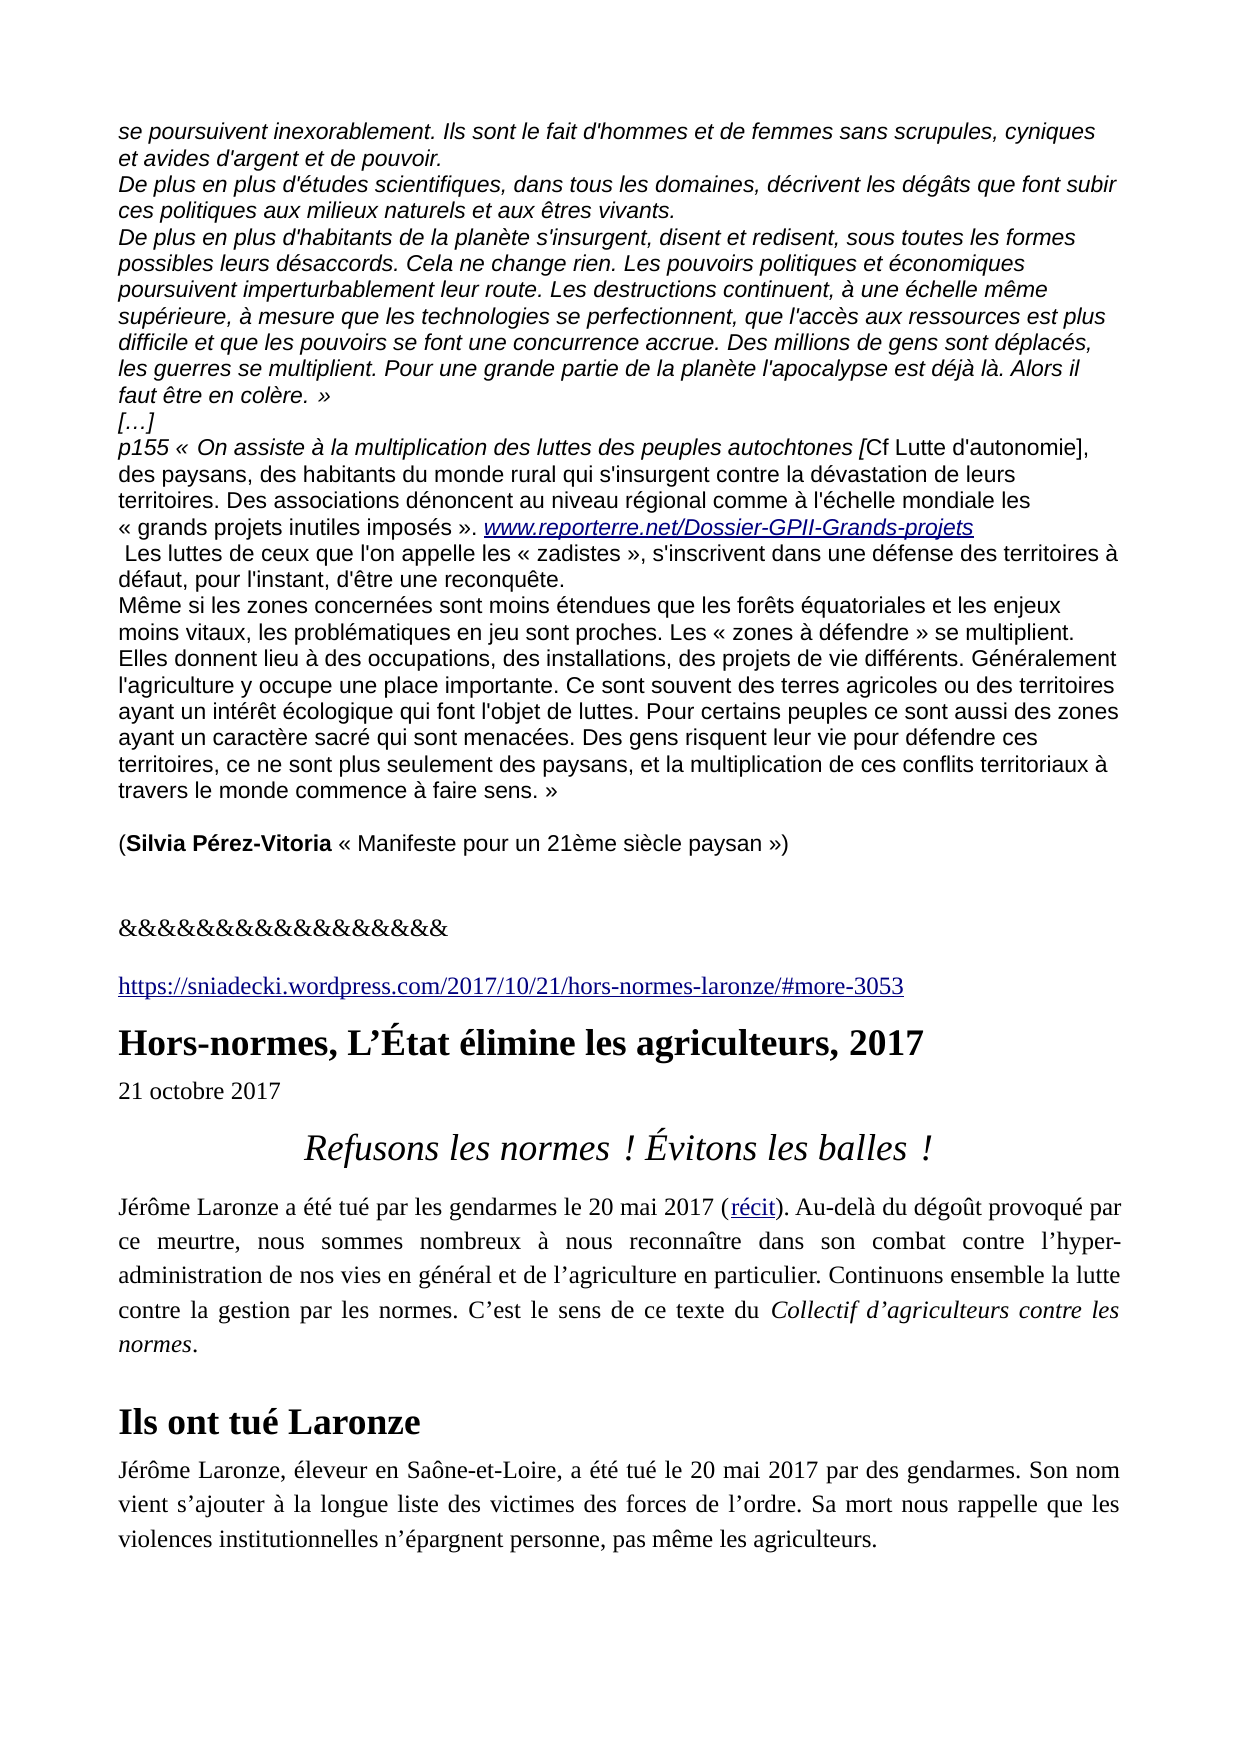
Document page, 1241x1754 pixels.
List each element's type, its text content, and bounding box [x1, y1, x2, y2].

text Jérôme Laronze, éleveur en Saône-et-Loire, a été tué le 20 mai 2017 par des gendarmes. Son nom vient s’ajouter à la longue liste des victimes des forces de l’ordre. Sa mort nous rappelle que les violences institutionnelles n’épargnent personne, pas même les agriculteurs. [118, 1455, 1122, 1553]
text Les luttes de ceux que l'on appelle les « zadistes », s'inscrivent dans une défense des territoires à défaut, pour l'instant, d'être une reconquête. [118, 540, 1122, 592]
text Même si les zones concernées sont moins étendues que les forêts équatoriales et les enjeux moins vitaux, les problématiques en jeu sont proches. Les « zones à défendre » se multiplient. Elles donnent lieu à des occupations, des installations, des projets de vie différents. Généralement l'agriculture y occupe une place importante. Ce sont souvent des terres agricoles ou des territoires ayant un intérêt écologique qui font l'objet de luttes. Pour certains peuples ce sont aussi des zones ayant un caractère sacré qui sont menacées. Des gens risquent leur vie pour défendre ces territoires, ce ne sont plus seulement des paysans, et la multiplication de ces conflits territoriaux à travers le monde commence à faire sens. » [118, 592, 1122, 803]
text 21 octobre 2017 [118, 1076, 1122, 1105]
text https://sniadecki.wordpress.com/2017/10/21/hors-normes-laronze/#more-3053 [118, 971, 1122, 1000]
text Refusons les normes ! Évitons les balles ! [118, 1125, 1122, 1168]
text (Silvia Pérez-Vitoria « Manifeste pour un 21ème siècle paysan ») [118, 830, 1122, 856]
subtitle Hors-normes, L’État élimine les agriculteurs, 2017 [118, 1021, 1122, 1064]
text […] [118, 408, 1122, 434]
text &&&&&&&&&&&&&&&&& [118, 913, 1122, 942]
text p155 « On assiste à la multiplication des luttes des peuples autochtones [Cf Lutte d'autonomie], des paysans, des habitants du monde rural qui s'insurgent contre la dévastation de leurs territoires. Des associations dénoncent au niveau régional comme à l'échelle mondiale les « grands projets inutiles imposés ». www.reporterre.net/Dossier-GPII-Grands-projets [118, 434, 1122, 540]
subtitle Ils ont tué Laronze [118, 1399, 1122, 1442]
text se poursuivent inexorablement. Ils sont le fait d'hommes et de femmes sans scrupules, cyniques et avides d'argent et de pouvoir. [118, 118, 1122, 171]
text De plus en plus d'habitants de la planète s'insurgent, disent et redisent, sous toutes les formes possibles leurs désaccords. Cela ne change rien. Les pouvoirs politiques et économiques poursuivent imperturbablement leur route. Les destructions continuent, à une échelle même supérieure, à mesure que les technologies se perfectionnent, que l'accès aux ressources est plus difficile et que les pouvoirs se font une concurrence accrue. Des millions de gens sont déplacés, les guerres se multiplient. Pour une grande partie de la planète l'apocalypse est déjà là. Alors il faut être en colère. » [118, 223, 1122, 408]
text Jérôme Laronze a été tué par les gendarmes le 20 mai 2017 (récit). Au-delà du dégoût provoqué par ce meurtre, nous sommes nombreux à nous reconnaître dans son combat contre l’hyper-administration de nos vies en général et de l’agriculture en particulier. Continuons ensemble la lutte contre la gestion par les normes. C’est le sens de ce texte du Collectif d’agriculteurs contre les normes. [118, 1192, 1122, 1358]
text De plus en plus d'études scientifiques, dans tous les domaines, décrivent les dégâts que font subir ces politiques aux milieux naturels et aux êtres vivants. [118, 171, 1122, 223]
